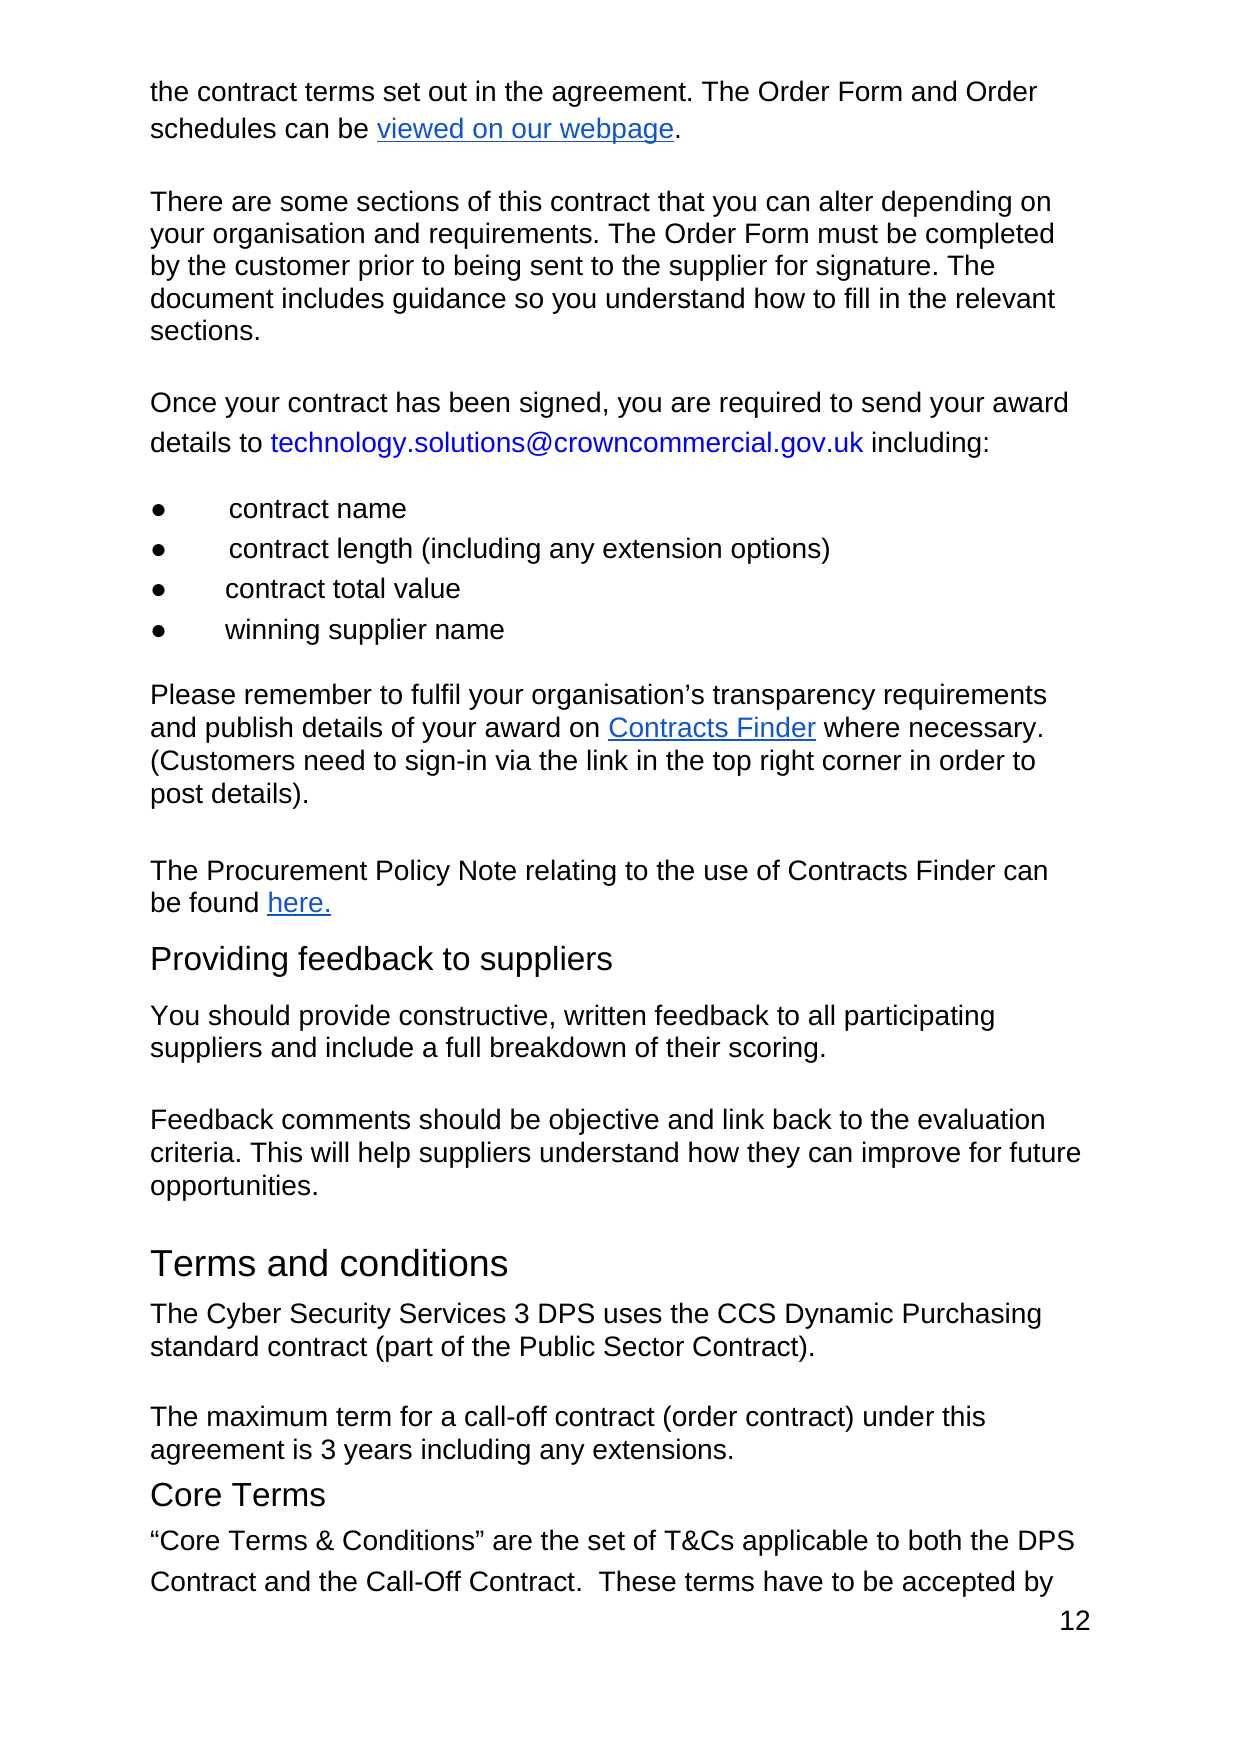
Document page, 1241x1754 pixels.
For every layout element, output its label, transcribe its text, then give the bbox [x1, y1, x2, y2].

text You should provide constructive, written feedback to all participating suppliers and include a full breakdown of their scoring. [150, 999, 1078, 1063]
text Feedback comments should be objective and link back to the evaluation criteria. This will help suppliers understand how they can improve for future opportunities. [150, 1103, 1090, 1201]
list contract total value [150, 572, 1078, 605]
list contract name [150, 492, 1078, 524]
text The Procurement Policy Note relating to the use of Contracts Finder can be found ​here​. [150, 854, 1078, 918]
text “Core Terms & Conditions” are the set of T&Cs applicable to both the DPS Contract and the Call-Off Contract​. These terms have to be accepted by [150, 1524, 1078, 1597]
list winning supplier name [150, 613, 1078, 645]
text Once your contract has been signed, you are required to send your award details to technology.solutions@crowncommercial.gov.uk​ including: [150, 386, 1078, 458]
list contract length (including any extension options) [150, 532, 1078, 564]
subtitle Core Terms [150, 1475, 1078, 1514]
text The Cyber Security Services 3 DPS uses the CCS Dynamic Purchasing standard contract (part of the Public Sector Contract). [150, 1297, 1090, 1362]
text There are some sections of this contract that you can alter depending on your organisation and requirements. The Order Form must be completed by the customer prior to being sent to the supplier for signature. The document includes guidance so you understand how to fill in the relevant sections. [150, 184, 1078, 346]
text Please remember to fulfil your organisation’s transparency requirements and publish details of your award on ​Contracts Finder​ where necessary. (Customers need to sign-in via the link in the top right corner in order to post details). [150, 678, 1090, 810]
subtitle Providing feedback to suppliers [150, 939, 1078, 978]
text the contract terms set out in the agreement. The Order Form and Order schedules can be viewed on our webpage. [150, 75, 1078, 144]
text The maximum term for a call-off contract (order contract) under this agreement is 3 years including any extensions. [150, 1400, 1078, 1465]
subtitle Terms and conditions [150, 1241, 1090, 1284]
